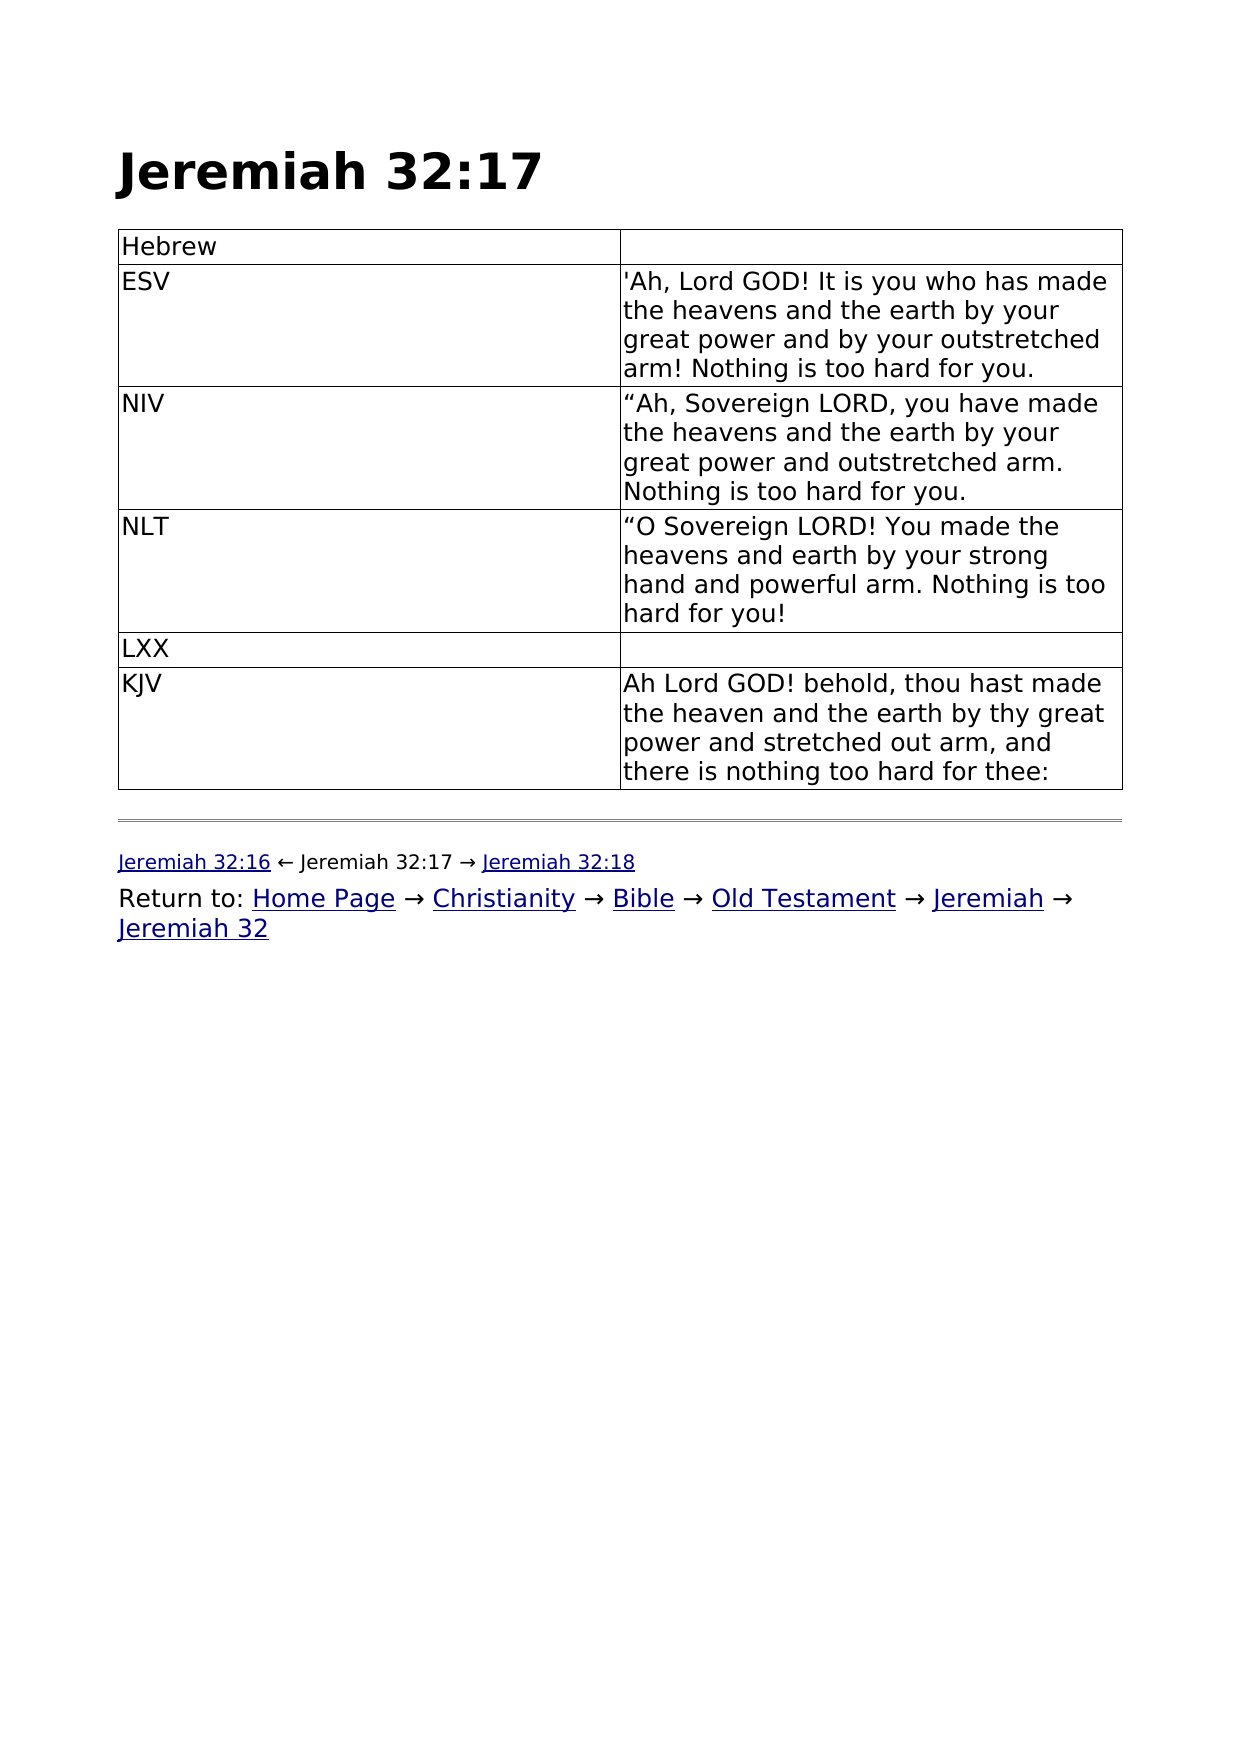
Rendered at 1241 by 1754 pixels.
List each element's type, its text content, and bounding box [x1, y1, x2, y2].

table_cell 'Ah, Lord GOD! It is you who has made the heavens and the earth by your great power and by your outstretched arm! Nothing is too hard for you. [621, 265, 1122, 386]
text Jeremiah 32:16 ← Jeremiah 32:17 → Jeremiah 32:18 [118, 851, 1122, 884]
table_header [621, 230, 1122, 264]
text Return to: Home Page → Christianity → Bible → Old Testament → Jeremiah → Jeremiah 32 [118, 884, 1122, 943]
table_cell [621, 633, 1122, 667]
table_header Hebrew [119, 230, 620, 264]
table_cell Ah Lord GOD! behold, thou hast made the heaven and the earth by thy great power and stretched out arm, and there is nothing too hard for thee: [621, 668, 1122, 789]
table_cell KJV [119, 668, 620, 789]
table_cell “Ah, Sovereign LORD, you have made the heavens and the earth by your great power and outstretched arm. Nothing is too hard for you. [621, 387, 1122, 509]
table_cell NLT [119, 510, 620, 632]
table_cell “O Sovereign LORD! You made the heavens and earth by your strong hand and powerful arm. Nothing is too hard for you! [621, 510, 1122, 632]
table_cell LXX [119, 633, 620, 667]
table_cell NIV [119, 387, 620, 509]
table_cell ESV [119, 265, 620, 386]
subtitle Jeremiah 32:17 [118, 143, 1122, 201]
